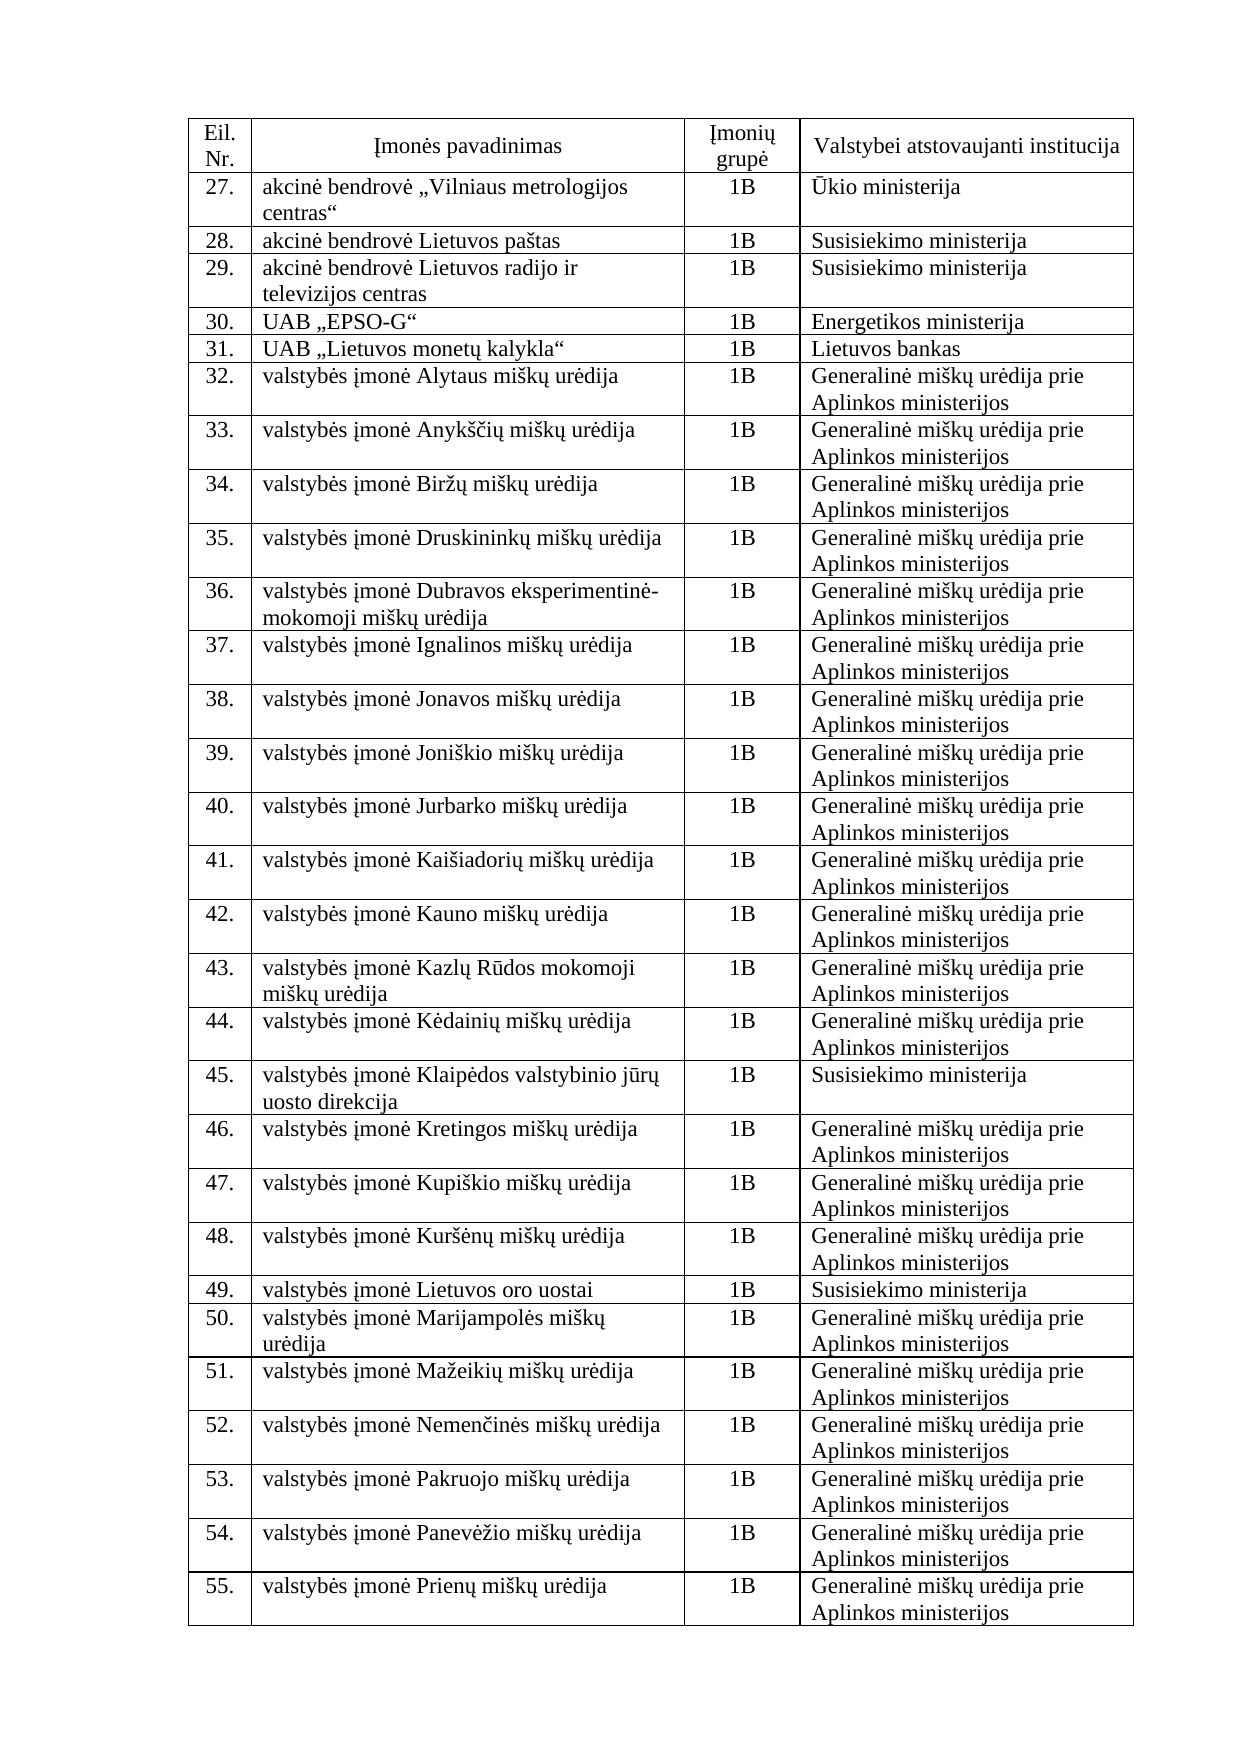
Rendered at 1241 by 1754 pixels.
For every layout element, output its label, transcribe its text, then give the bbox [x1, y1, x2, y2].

table_cell valstybės įmonė Joniškio miškų urėdija [252, 739, 684, 792]
table_cell valstybės įmonė Klaipėdos valstybinio jūrų uosto direkcija [252, 1061, 684, 1114]
table_cell Susisiekimo ministerija [801, 1061, 1133, 1114]
table_cell valstybės įmonė Panevėžio miškų urėdija [252, 1519, 684, 1571]
table_cell valstybės įmonė Dubravos eksperimentinė-mokomoji miškų urėdija [252, 578, 684, 630]
table_header Valstybei atstovaujanti institucija [801, 119, 1133, 172]
table_cell 1B [685, 335, 799, 362]
table_cell valstybės įmonė Jonavos miškų urėdija [252, 685, 684, 738]
table_cell Generalinė miškų urėdija prie Aplinkos ministerijos [801, 739, 1133, 792]
table_cell Generalinė miškų urėdija prie Aplinkos ministerijos [801, 900, 1133, 953]
table_cell valstybės įmonė Mažeikių miškų urėdija [252, 1358, 684, 1410]
table_cell Susisiekimo ministerija [801, 227, 1133, 253]
table_cell 37. [189, 631, 251, 684]
table_cell 1B [685, 1465, 799, 1518]
table_cell 48. [189, 1223, 251, 1275]
table_cell 46. [189, 1115, 251, 1168]
table_cell 30. [189, 308, 251, 334]
table_cell 53. [189, 1465, 251, 1518]
table_cell 1B [685, 1411, 799, 1464]
table_cell Generalinė miškų urėdija prie Aplinkos ministerijos [801, 1411, 1133, 1464]
table_cell 36. [189, 578, 251, 630]
table_cell 1B [685, 1061, 799, 1114]
table_cell Energetikos ministerija [801, 308, 1133, 334]
table_cell Generalinė miškų urėdija prie Aplinkos ministerijos [801, 524, 1133, 577]
table_cell 47. [189, 1169, 251, 1222]
table_cell 1B [685, 416, 799, 469]
table_cell Generalinė miškų urėdija prie Aplinkos ministerijos [801, 1465, 1133, 1518]
table_cell valstybės įmonė Marijampolės miškų urėdija [252, 1304, 684, 1356]
table_cell Generalinė miškų urėdija prie Aplinkos ministerijos [801, 1115, 1133, 1168]
table_cell 52. [189, 1411, 251, 1464]
table_cell 1B [685, 1008, 799, 1060]
table_cell 41. [189, 846, 251, 899]
table_header Įmonių grupė [685, 119, 799, 172]
table_cell 43. [189, 954, 251, 1007]
table_cell akcinė bendrovė „Vilniaus metrologijos centras“ [252, 173, 684, 226]
table_cell valstybės įmonė Jurbarko miškų urėdija [252, 793, 684, 845]
table_cell valstybės įmonė Anykščių miškų urėdija [252, 416, 684, 469]
table_cell Susisiekimo ministerija [801, 254, 1133, 307]
table_cell valstybės įmonė Biržų miškų urėdija [252, 470, 684, 523]
table_cell Generalinė miškų urėdija prie Aplinkos ministerijos [801, 1169, 1133, 1222]
table_cell 1B [685, 1519, 799, 1571]
table_cell 1B [685, 1573, 799, 1625]
table_cell 29. [189, 254, 251, 307]
table_header Eil. Nr. [189, 119, 251, 172]
table_cell 28. [189, 227, 251, 253]
table_cell 49. [189, 1276, 251, 1303]
table_cell valstybės įmonė Kazlų Rūdos mokomoji miškų urėdija [252, 954, 684, 1007]
table_cell 34. [189, 470, 251, 523]
table_cell 1B [685, 1115, 799, 1168]
table_cell 50. [189, 1304, 251, 1356]
table_cell 1B [685, 631, 799, 684]
table_cell 1B [685, 1304, 799, 1356]
table_cell akcinė bendrovė Lietuvos radijo ir televizijos centras [252, 254, 684, 307]
table_cell 1B [685, 254, 799, 307]
table_cell 40. [189, 793, 251, 845]
table_cell Generalinė miškų urėdija prie Aplinkos ministerijos [801, 954, 1133, 1007]
table_cell valstybės įmonė Druskininkų miškų urėdija [252, 524, 684, 577]
table_cell 1B [685, 227, 799, 253]
table_cell valstybės įmonė Kuršėnų miškų urėdija [252, 1223, 684, 1275]
table_cell Generalinė miškų urėdija prie Aplinkos ministerijos [801, 631, 1133, 684]
table_cell 44. [189, 1008, 251, 1060]
table_cell valstybės įmonė Kaišiadorių miškų urėdija [252, 846, 684, 899]
table_cell 27. [189, 173, 251, 226]
table_cell valstybės įmonė Pakruojo miškų urėdija [252, 1465, 684, 1518]
table_cell valstybės įmonė Kupiškio miškų urėdija [252, 1169, 684, 1222]
table_cell 45. [189, 1061, 251, 1114]
table_cell 1B [685, 846, 799, 899]
table_cell Generalinė miškų urėdija prie Aplinkos ministerijos [801, 1573, 1133, 1625]
table_cell 1B [685, 1276, 799, 1303]
table_cell valstybės įmonė Kauno miškų urėdija [252, 900, 684, 953]
table_cell Generalinė miškų urėdija prie Aplinkos ministerijos [801, 363, 1133, 415]
table_cell 1B [685, 173, 799, 226]
table_cell Generalinė miškų urėdija prie Aplinkos ministerijos [801, 1519, 1133, 1571]
table_cell 1B [685, 1169, 799, 1222]
table_cell Generalinė miškų urėdija prie Aplinkos ministerijos [801, 578, 1133, 630]
table_cell 32. [189, 363, 251, 415]
table_cell akcinė bendrovė Lietuvos paštas [252, 227, 684, 253]
table_cell valstybės įmonė Nemenčinės miškų urėdija [252, 1411, 684, 1464]
table_cell Generalinė miškų urėdija prie Aplinkos ministerijos [801, 470, 1133, 523]
table_cell 33. [189, 416, 251, 469]
table_cell Generalinė miškų urėdija prie Aplinkos ministerijos [801, 1358, 1133, 1410]
table_cell Generalinė miškų urėdija prie Aplinkos ministerijos [801, 685, 1133, 738]
table_cell UAB „EPSO-G“ [252, 308, 684, 334]
table_cell Generalinė miškų urėdija prie Aplinkos ministerijos [801, 1223, 1133, 1275]
table_cell 1B [685, 363, 799, 415]
table_header Įmonės pavadinimas [252, 119, 684, 172]
table_cell 35. [189, 524, 251, 577]
table_cell UAB „Lietuvos monetų kalykla“ [252, 335, 684, 362]
table_cell 1B [685, 954, 799, 1007]
table_cell 1B [685, 1223, 799, 1275]
table_cell 42. [189, 900, 251, 953]
table_cell valstybės įmonė Ignalinos miškų urėdija [252, 631, 684, 684]
table_cell 1B [685, 524, 799, 577]
table_cell Generalinė miškų urėdija prie Aplinkos ministerijos [801, 793, 1133, 845]
table_cell 51. [189, 1358, 251, 1410]
table_cell 55. [189, 1573, 251, 1625]
table_cell Generalinė miškų urėdija prie Aplinkos ministerijos [801, 416, 1133, 469]
table_cell 31. [189, 335, 251, 362]
table_cell 1B [685, 470, 799, 523]
table_cell 1B [685, 578, 799, 630]
table_cell 1B [685, 793, 799, 845]
table_cell Lietuvos bankas [801, 335, 1133, 362]
table_cell Susisiekimo ministerija [801, 1276, 1133, 1303]
table_cell 1B [685, 739, 799, 792]
table_cell valstybės įmonė Kretingos miškų urėdija [252, 1115, 684, 1168]
table_cell Generalinė miškų urėdija prie Aplinkos ministerijos [801, 1304, 1133, 1356]
table_cell valstybės įmonė Kėdainių miškų urėdija [252, 1008, 684, 1060]
table_cell 39. [189, 739, 251, 792]
table_cell Generalinė miškų urėdija prie Aplinkos ministerijos [801, 1008, 1133, 1060]
table_cell 1B [685, 308, 799, 334]
table_cell 38. [189, 685, 251, 738]
table_cell Ūkio ministerija [801, 173, 1133, 226]
table_cell valstybės įmonė Alytaus miškų urėdija [252, 363, 684, 415]
table_cell valstybės įmonė Lietuvos oro uostai [252, 1276, 684, 1303]
table_cell 1B [685, 685, 799, 738]
table_cell 54. [189, 1519, 251, 1571]
table_cell 1B [685, 900, 799, 953]
table_cell 1B [685, 1358, 799, 1410]
table_cell valstybės įmonė Prienų miškų urėdija [252, 1573, 684, 1625]
table_cell Generalinė miškų urėdija prie Aplinkos ministerijos [801, 846, 1133, 899]
